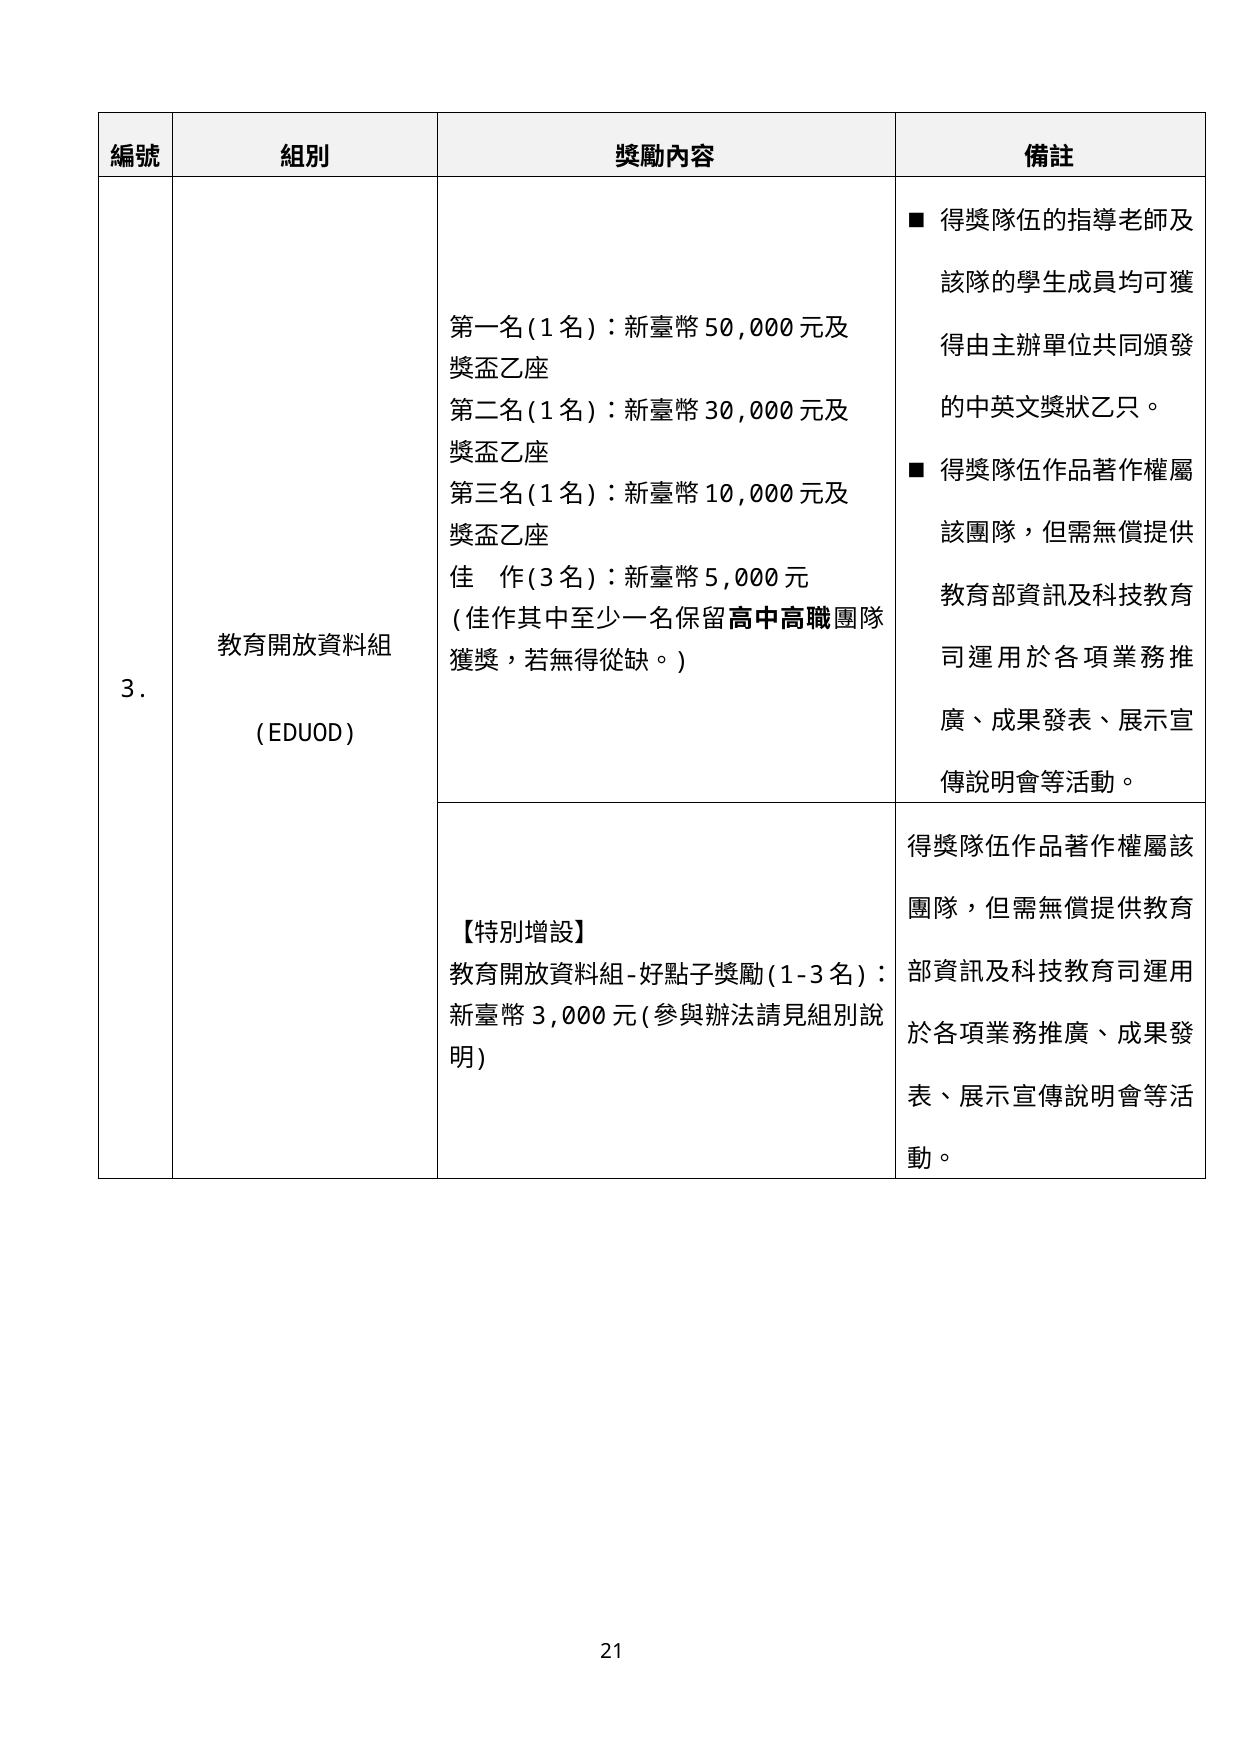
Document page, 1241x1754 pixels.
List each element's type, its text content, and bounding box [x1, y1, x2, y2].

table_cell 3. [99, 177, 172, 1178]
table_header 獎勵內容 [438, 113, 895, 176]
table_cell 【特別增設】 教育開放資料組-好點子獎勵(1-3名)： 新臺幣3,000元(參與辦法請見組別說明) [438, 803, 895, 1178]
table_cell 第一名(1名)：新臺幣50,000元及 獎盃乙座 第二名(1名)：新臺幣30,000元及 獎盃乙座 第三名(1名)：新臺幣10,000元及 獎盃乙座 佳 作(3名)：新臺幣5,000元 (佳作其中至少一名保留高中高職團隊獲獎，若無得從缺。) [438, 177, 895, 802]
table_cell 教育開放資料組 (EDUOD) [173, 177, 437, 1178]
table_header 備註 [896, 113, 1205, 176]
table_cell 得獎隊伍的指導老師及該隊的學生成員均可獲得由主辦單位共同頒發的中英文獎狀乙只。 得獎隊伍作品著作權屬該團隊，但需無償提供教育部資訊及科技教育司運用於各項業務推廣、成果發表、展示宣傳說明會等活動。 [896, 177, 1205, 802]
table_header 編號 [99, 113, 172, 176]
table_cell 得獎隊伍作品著作權屬該團隊，但需無償提供教育部資訊及科技教育司運用於各項業務推廣、成果發表、展示宣傳說明會等活動。 [896, 803, 1205, 1178]
table_header 組別 [173, 113, 437, 176]
